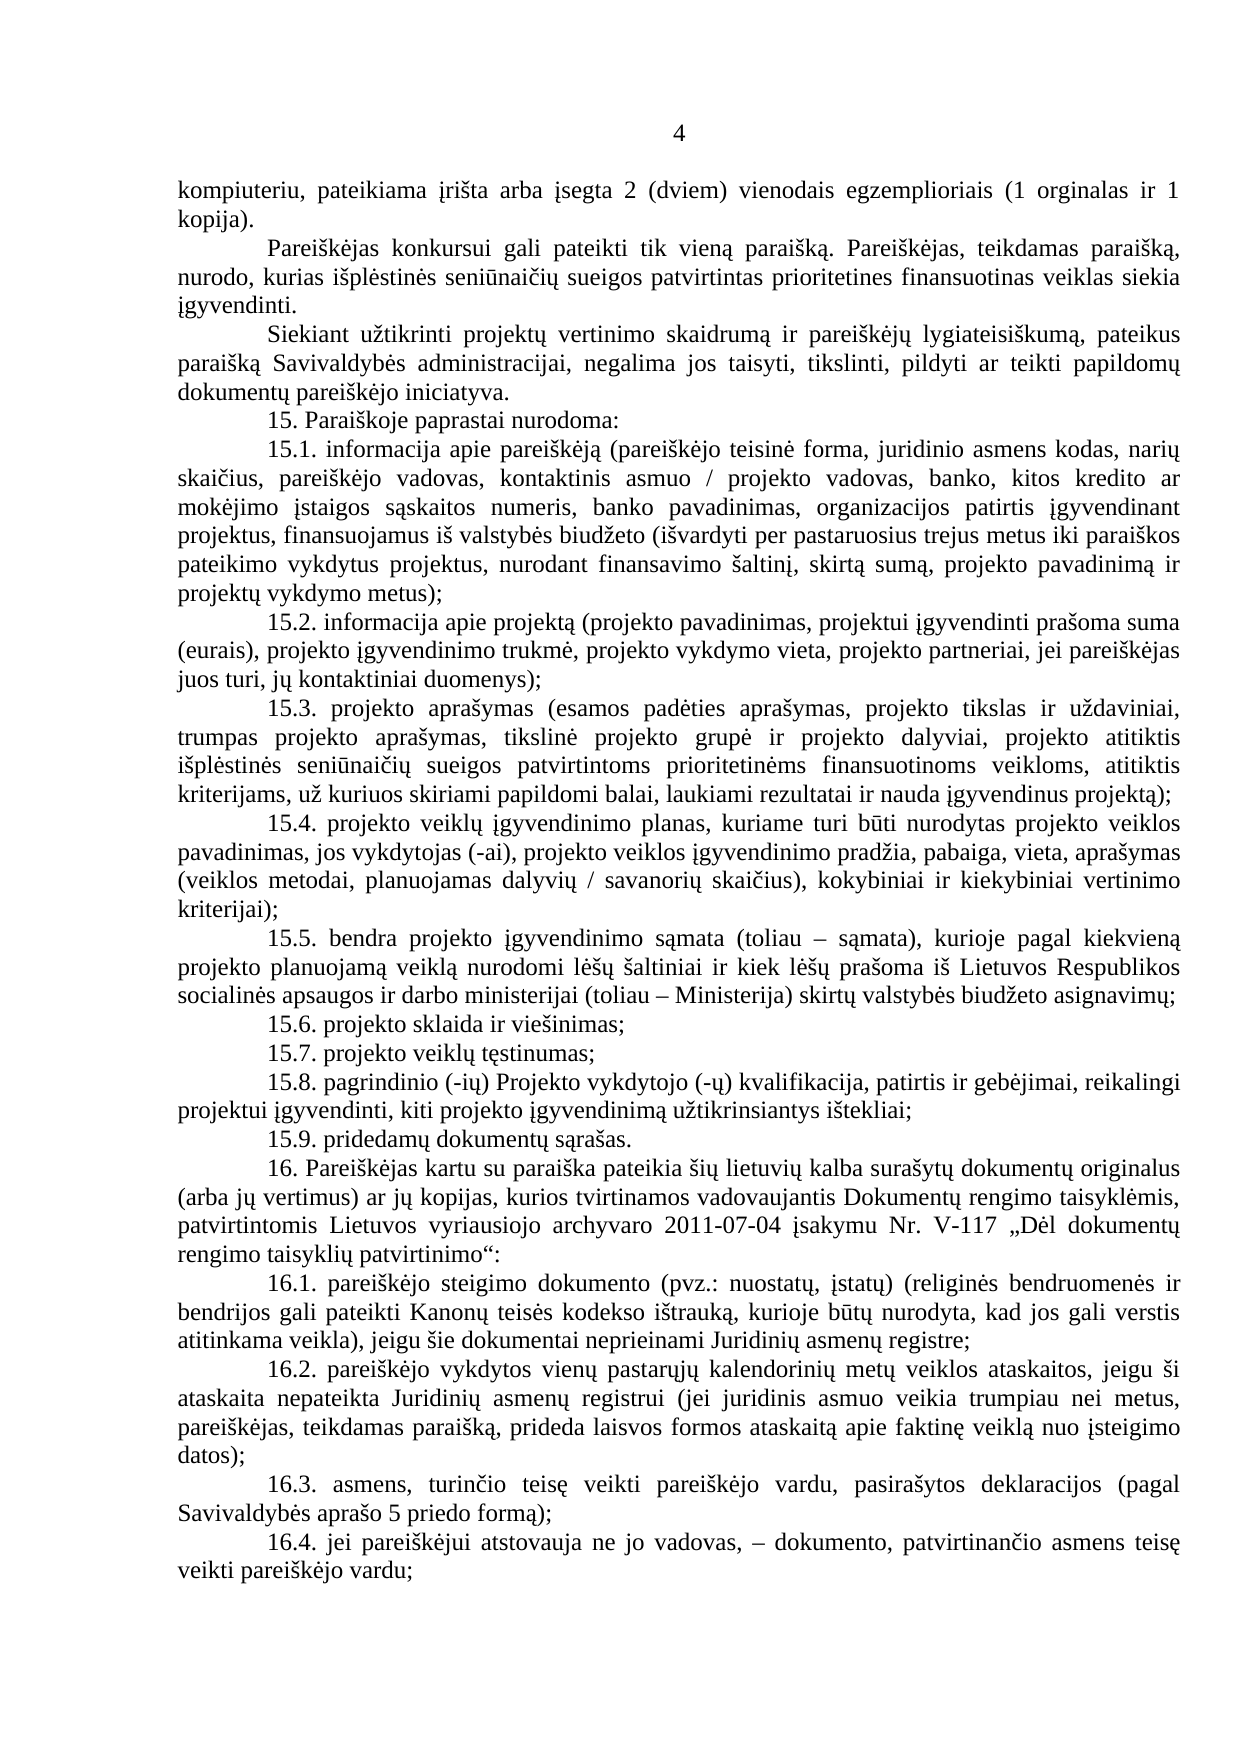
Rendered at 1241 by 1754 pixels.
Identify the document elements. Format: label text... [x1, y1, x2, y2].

text 15.8. pagrindinio (-ių) Projekto vykdytojo (-ų) kvalifikacija, patirtis ir gebėjimai, reikalingi projektui įgyvendinti, kiti projekto įgyvendinimą užtikrinsiantys ištekliai; [177, 1067, 1181, 1124]
text 15.4. projekto veiklų įgyvendinimo planas, kuriame turi būti nurodytas projekto veiklos pavadinimas, jos vykdytojas (-ai), projekto veiklos įgyvendinimo pradžia, pabaiga, vieta, aprašymas (veiklos metodai, planuojamas dalyvių / savanorių skaičius), kokybiniai ir kiekybiniai vertinimo kriterijai); [177, 808, 1181, 923]
text Siekiant užtikrinti projektų vertinimo skaidrumą ir pareiškėjų lygiateisiškumą, pateikus paraišką Savivaldybės administracijai, negalima jos taisyti, tikslinti, pildyti ar teikti papildomų dokumentų pareiškėjo iniciatyva. [177, 319, 1181, 406]
text 16.2. pareiškėjo vykdytos vienų pastarųjų kalendorinių metų veiklos ataskaitos, jeigu ši ataskaita nepateikta Juridinių asmenų registrui (jei juridinis asmuo veikia trumpiau nei metus, pareiškėjas, teikdamas paraišką, prideda laisvos formos ataskaitą apie faktinę veiklą nuo įsteigimo datos); [177, 1354, 1181, 1469]
text 15. Paraiškoje paprastai nurodoma: [177, 406, 1181, 434]
text 15.1. informacija apie pareiškėją (pareiškėjo teisinė forma, juridinio asmens kodas, narių skaičius, pareiškėjo vadovas, kontaktinis asmuo / projekto vadovas, banko, kitos kredito ar mokėjimo įstaigos sąskaitos numeris, banko pavadinimas, organizacijos patirtis įgyvendinant projektus, finansuojamus iš valstybės biudžeto (išvardyti per pastaruosius trejus metus iki paraiškos pateikimo vykdytus projektus, nurodant finansavimo šaltinį, skirtą sumą, projekto pavadinimą ir projektų vykdymo metus); [177, 434, 1181, 607]
text 15.2. informacija apie projektą (projekto pavadinimas, projektui įgyvendinti prašoma suma (eurais), projekto įgyvendinimo trukmė, projekto vykdymo vieta, projekto partneriai, jei pareiškėjas juos turi, jų kontaktiniai duomenys); [177, 607, 1181, 693]
text Pareiškėjas konkursui gali pateikti tik vieną paraišką. Pareiškėjas, teikdamas paraišką, nurodo, kurias išplėstinės seniūnaičių sueigos patvirtintas prioritetines finansuotinas veiklas siekia įgyvendinti. [177, 233, 1181, 319]
text 16.4. jei pareiškėjui atstovauja ne jo vadovas, – dokumento, patvirtinančio asmens teisę veikti pareiškėjo vardu; [177, 1527, 1181, 1584]
text 16. Pareiškėjas kartu su paraiška pateikia šių lietuvių kalba surašytų dokumentų originalus (arba jų vertimus) ar jų kopijas, kurios tvirtinamos vadovaujantis Dokumentų rengimo taisyklėmis, patvirtintomis Lietuvos vyriausiojo archyvaro 2011-07-04 įsakymu Nr. V-117 „Dėl dokumentų rengimo taisyklių patvirtinimo“: [177, 1153, 1181, 1268]
text kompiuteriu, pateikiama įrišta arba įsegta 2 (dviem) vienodais egzemplioriais (1 orginalas ir 1 kopija). [177, 176, 1181, 233]
text 15.7. projekto veiklų tęstinumas; [177, 1038, 1181, 1067]
text 15.9. pridedamų dokumentų sąrašas. [177, 1124, 1181, 1153]
text 16.1. pareiškėjo steigimo dokumento (pvz.: nuostatų, įstatų) (religinės bendruomenės ir bendrijos gali pateikti Kanonų teisės kodekso ištrauką, kurioje būtų nurodyta, kad jos gali verstis atitinkama veikla), jeigu šie dokumentai neprieinami Juridinių asmenų registre; [177, 1268, 1181, 1354]
text 15.6. projekto sklaida ir viešinimas; [177, 1009, 1181, 1038]
text 15.5. bendra projekto įgyvendinimo sąmata (toliau – sąmata), kurioje pagal kiekvieną projekto planuojamą veiklą nurodomi lėšų šaltiniai ir kiek lėšų prašoma iš Lietuvos Respublikos socialinės apsaugos ir darbo ministerijai (toliau – Ministerija) skirtų valstybės biudžeto asignavimų; [177, 923, 1181, 1009]
text 16.3. asmens, turinčio teisę veikti pareiškėjo vardu, pasirašytos deklaracijos (pagal Savivaldybės aprašo 5 priedo formą); [177, 1469, 1181, 1527]
text 15.3. projekto aprašymas (esamos padėties aprašymas, projekto tikslas ir uždaviniai, trumpas projekto aprašymas, tikslinė projekto grupė ir projekto dalyviai, projekto atitiktis išplėstinės seniūnaičių sueigos patvirtintoms prioritetinėms finansuotinoms veikloms, atitiktis kriterijams, už kuriuos skiriami papildomi balai, laukiami rezultatai ir nauda įgyvendinus projektą); [177, 693, 1181, 808]
